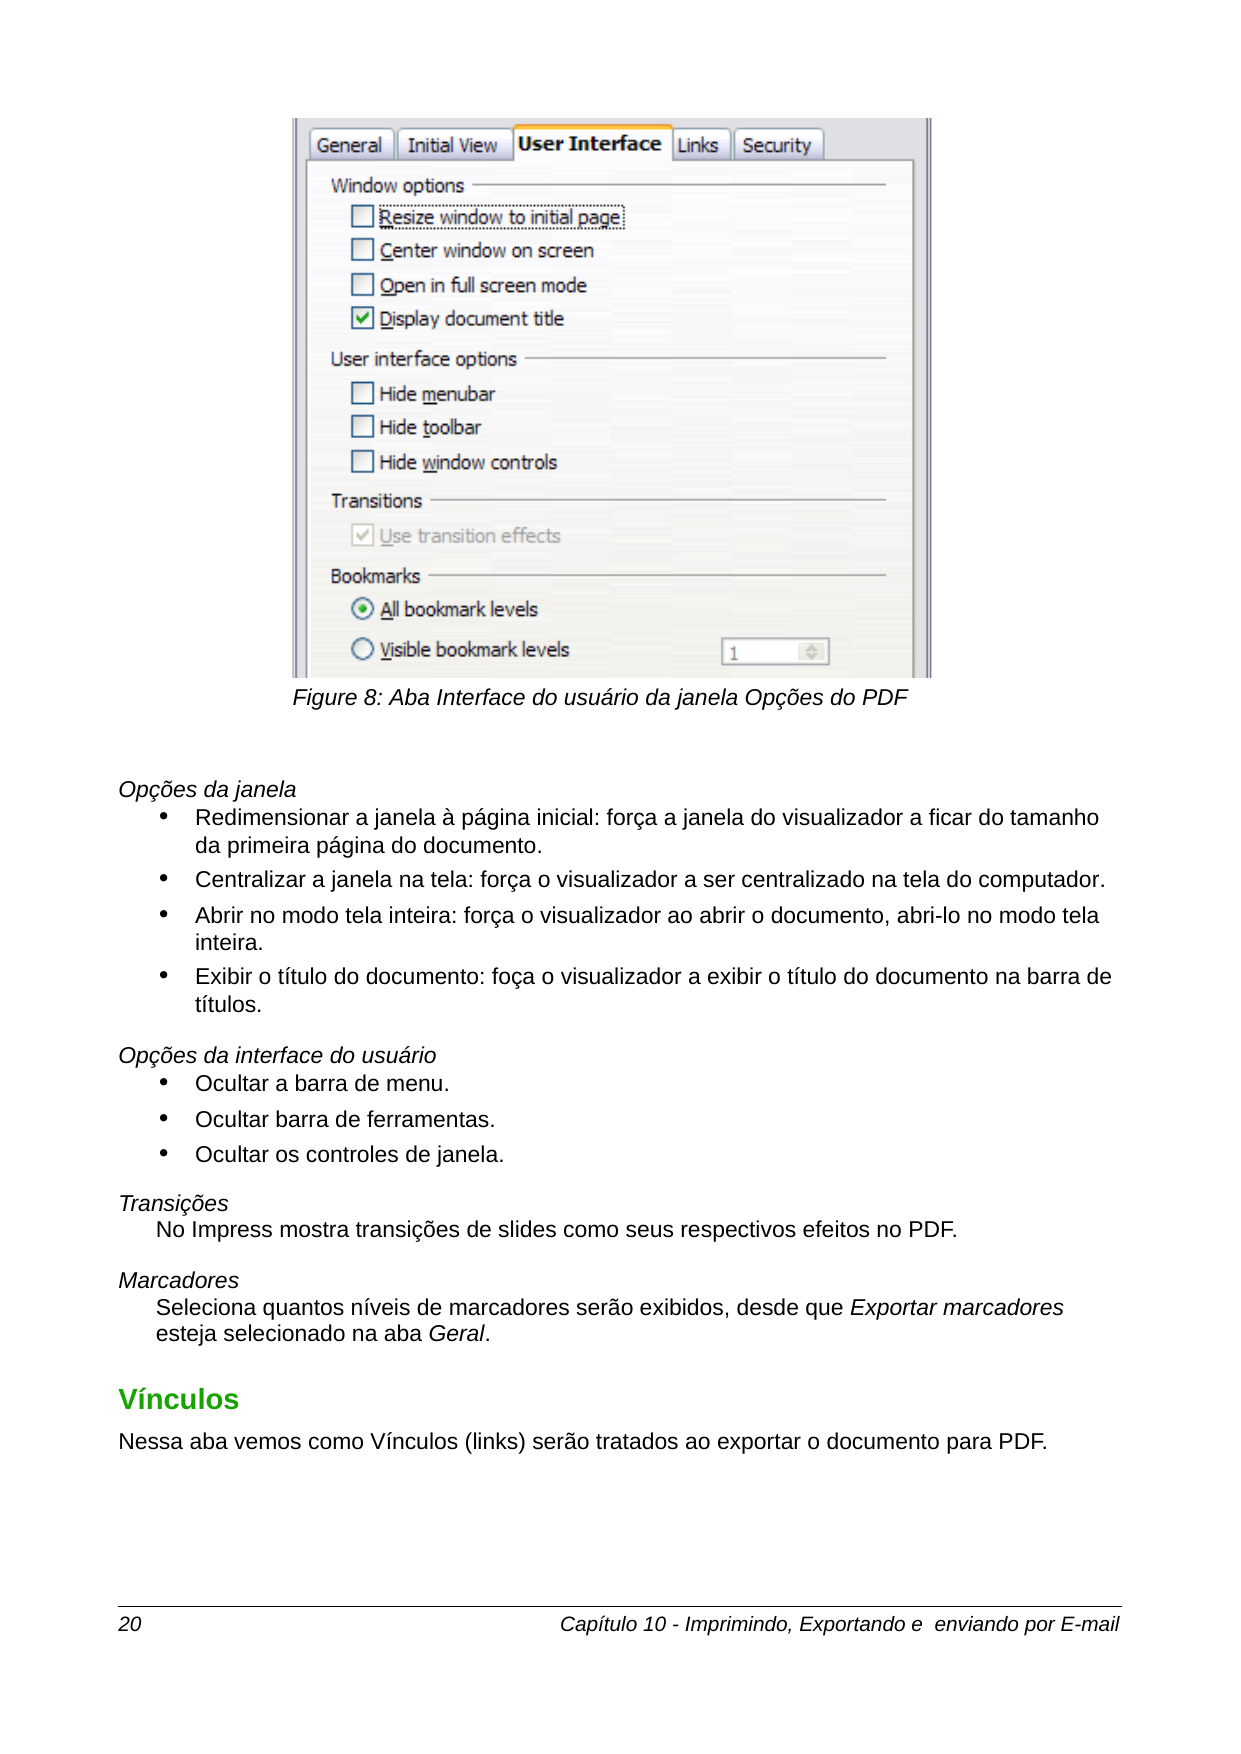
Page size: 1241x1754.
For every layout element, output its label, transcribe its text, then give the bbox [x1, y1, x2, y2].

list Exibir o título do documento: foça o visualizador a exibir o título do documento na barra de títulos. [156, 962, 1122, 1017]
text Opções da interface do usuário [118, 1042, 1122, 1068]
list Ocultar a barra de menu. [156, 1068, 1122, 1097]
list Abrir no modo tela inteira: força o visualizador ao abrir o documento, abri-lo no modo tela inteira. [156, 900, 1122, 955]
list Centralizar a janela na tela: força o visualizador a ser centralizado na tela do computador. [156, 864, 1122, 893]
text No Impress mostra transições de slides como seus respectivos efeitos no PDF. [156, 1216, 1122, 1242]
text Opções da janela [118, 776, 1122, 803]
text Figure 8: Aba Interface do usuário da janela Opções do PDF [292, 684, 948, 711]
list Ocultar barra de ferramentas. [156, 1104, 1122, 1133]
text Nessa aba vemos como Vínculos (links) serão tratados ao exportar o documento para PDF. [118, 1428, 1122, 1454]
list Redimensionar a janela à página inicial: força a janela do visualizador a ficar do tamanho da primeira página do documento. [156, 803, 1122, 858]
text Seleciona quantos níveis de marcadores serão exibidos, desde que Exportar marcadores esteja selecionado na aba Geral. [156, 1294, 1122, 1346]
list Ocultar os controles de janela. [156, 1139, 1122, 1168]
text Marcadores [118, 1267, 1122, 1294]
subtitle Vínculos [118, 1382, 1122, 1415]
picture [292, 118, 932, 678]
text Transições [118, 1189, 1122, 1216]
